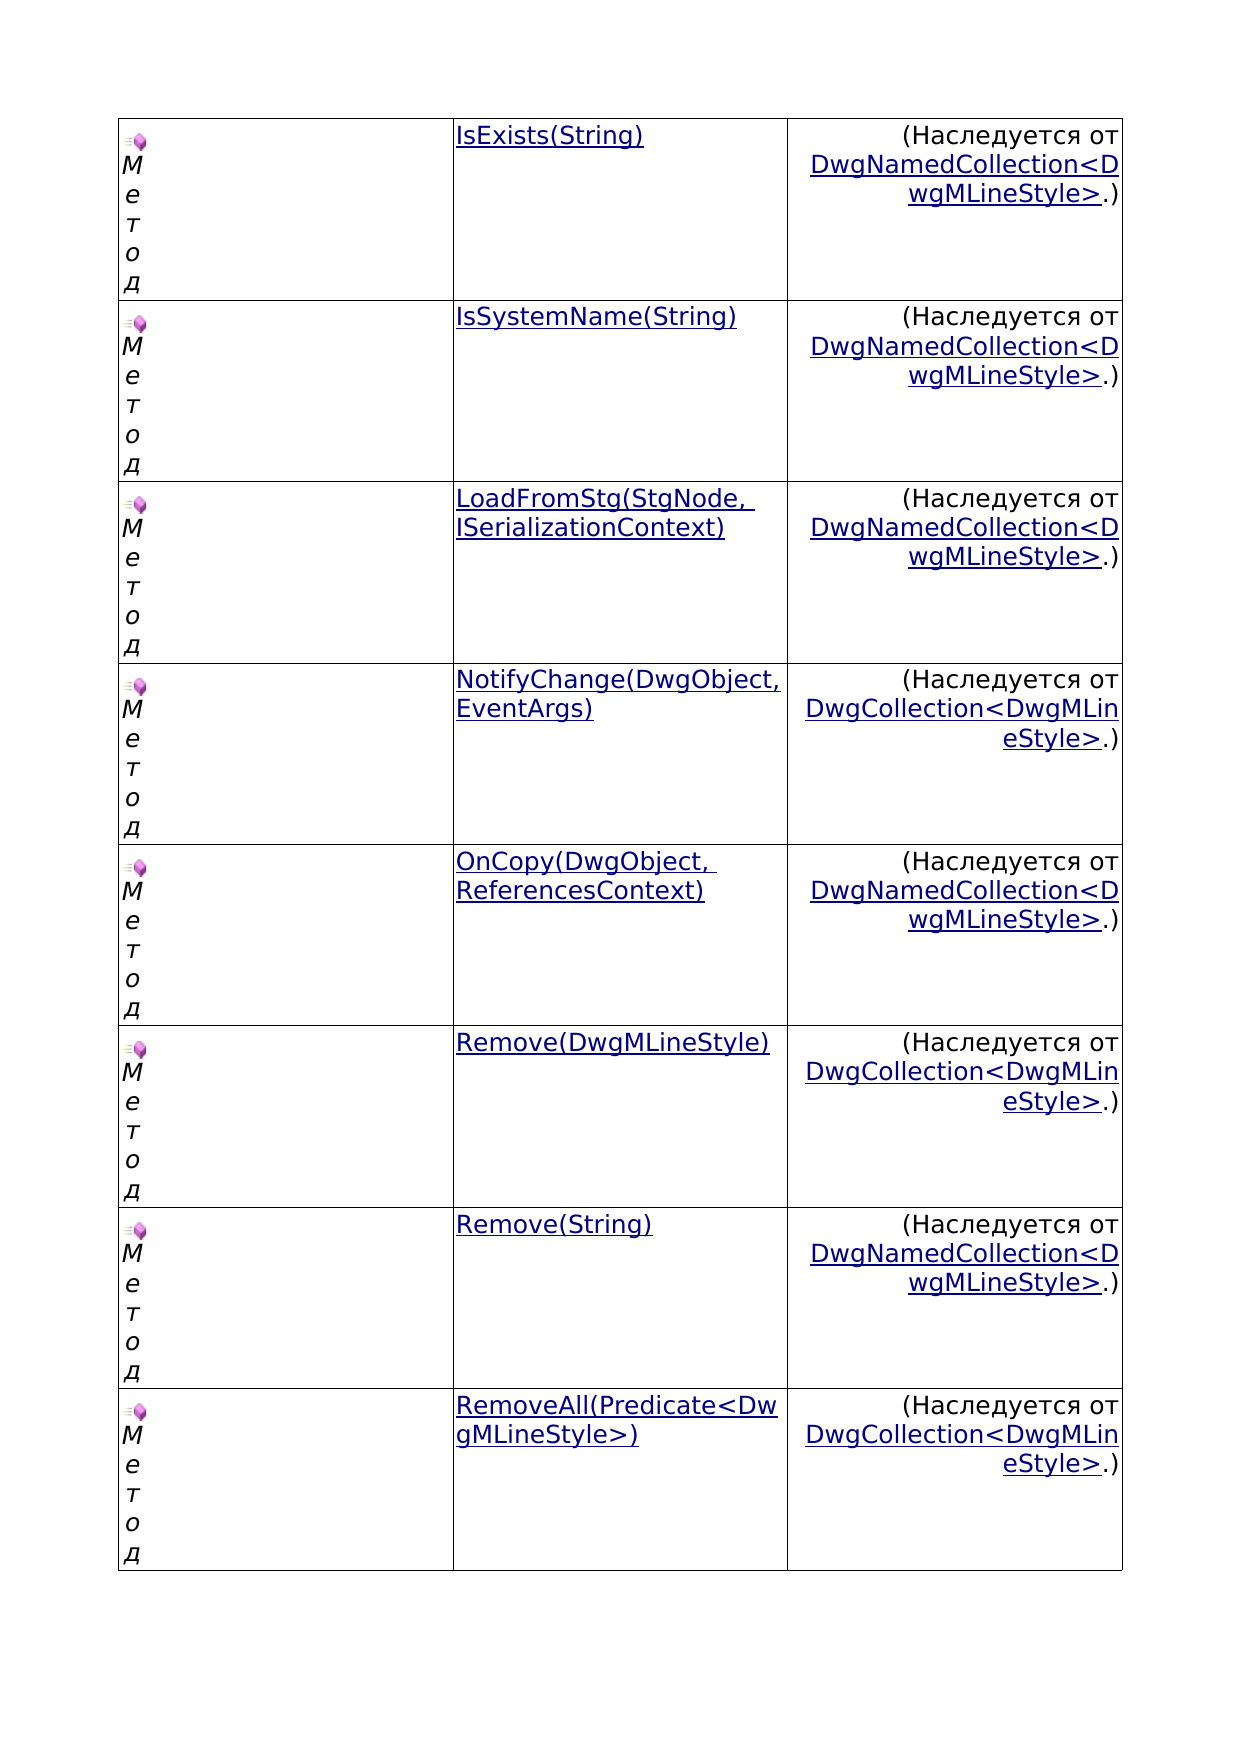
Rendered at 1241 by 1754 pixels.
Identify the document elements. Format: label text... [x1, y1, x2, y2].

table_cell [119, 1208, 453, 1388]
picture [121, 1041, 147, 1059]
table_cell [119, 664, 453, 844]
table_cell (Наследуется от DwgNamedCollection<DwgMLineStyle>.) [788, 845, 1122, 1025]
table_cell Remove(DwgMLineStyle) [454, 1026, 787, 1207]
table_cell (Наследуется от DwgNamedCollection<DwgMLineStyle>.) [788, 119, 1122, 299]
table_cell NotifyChange(DwgObject, EventArgs) [454, 664, 787, 844]
table_cell OnCopy(DwgObject, ReferencesContext) [454, 845, 787, 1025]
table_cell [119, 845, 453, 1025]
table_cell (Наследуется от DwgCollection<DwgMLineStyle>.) [788, 1026, 1122, 1207]
table_cell (Наследуется от DwgNamedCollection<DwgMLineStyle>.) [788, 301, 1122, 481]
picture [121, 859, 147, 877]
table_cell LoadFromStg(StgNode, ISerializationContext) [454, 482, 787, 662]
table_cell (Наследуется от DwgCollection<DwgMLineStyle>.) [788, 664, 1122, 844]
picture [121, 678, 147, 696]
table_cell (Наследуется от DwgCollection<DwgMLineStyle>.) [788, 1389, 1122, 1570]
table_cell [119, 482, 453, 662]
picture [121, 496, 147, 514]
picture [121, 1403, 147, 1421]
picture [121, 315, 147, 333]
table_cell [119, 1389, 453, 1570]
picture [121, 1222, 147, 1240]
table_cell IsSystemName(String) [454, 301, 787, 481]
table_cell (Наследуется от DwgNamedCollection<DwgMLineStyle>.) [788, 482, 1122, 662]
table_cell Remove(String) [454, 1208, 787, 1388]
table_cell [119, 1026, 453, 1207]
table_cell [119, 301, 453, 481]
picture [121, 133, 147, 151]
table_cell IsExists(String) [454, 119, 787, 299]
table_cell [119, 119, 453, 299]
table_cell (Наследуется от DwgNamedCollection<DwgMLineStyle>.) [788, 1208, 1122, 1388]
table_cell RemoveAll(Predicate<DwgMLineStyle>) [454, 1389, 787, 1570]
